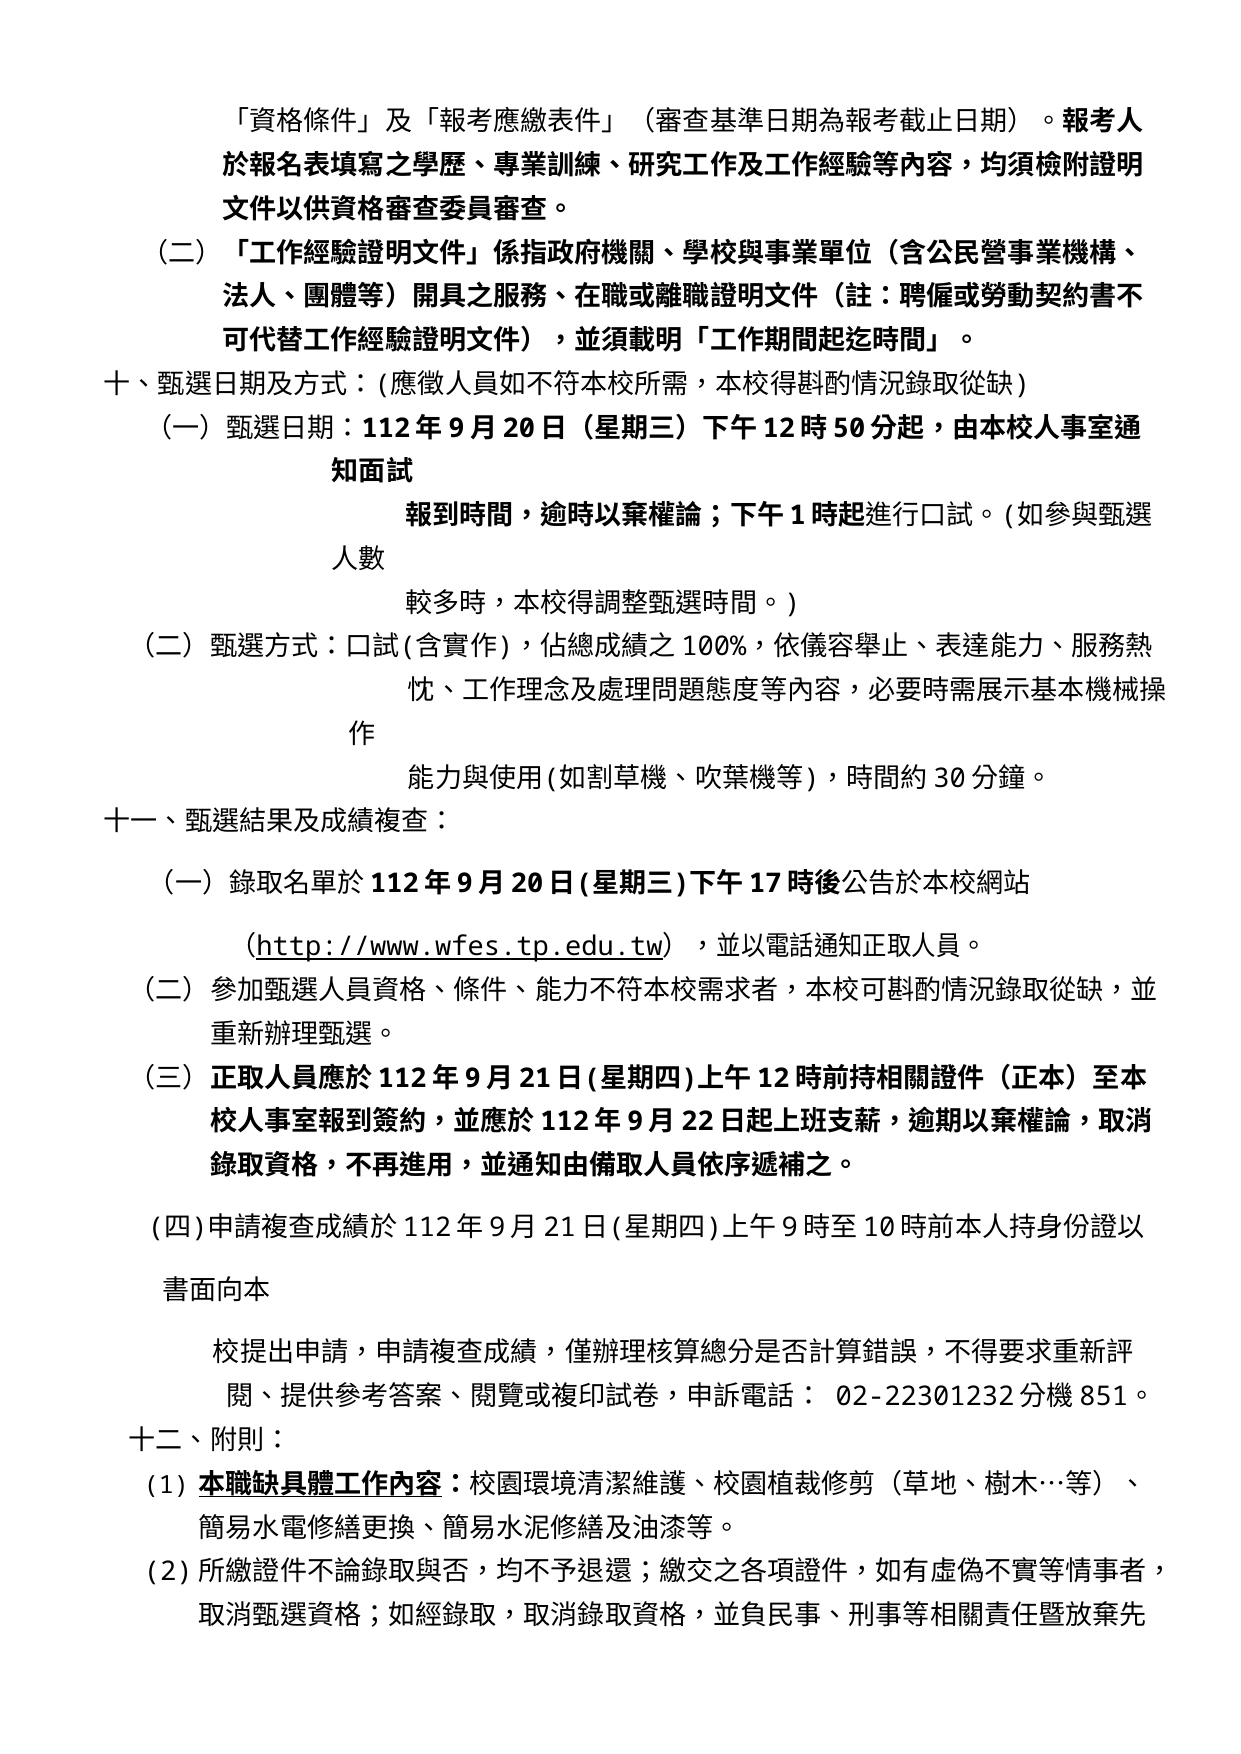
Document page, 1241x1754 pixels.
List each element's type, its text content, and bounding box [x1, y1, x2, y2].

list 所繳證件不論錄取與否，均不予退還；繳交之各項證件，如有虛偽不實等情事者，取消甄選資格；如經錄取，取消錄取資格，並負民事、刑事等相關責任暨放棄先訴抗辯權。 [143, 1546, 1167, 1633]
text 十二、附則： [128, 1414, 1167, 1458]
text 校提出申請，申請複查成績，僅辦理核算總分是否計算錯誤，不得要求重新評 [148, 1308, 1167, 1371]
text 較多時，本校得調整甄選時間。) [128, 577, 1167, 621]
text (四)申請複查成績於112年9月21日(星期四)上午9時至10時前本人持身份證以書面向本 [148, 1183, 1167, 1308]
text （二）「工作經驗證明文件」係指政府機關、學校與事業單位（含公民營事業機構、法人、團體等）開具之服務、在職或離職證明文件（註：聘僱或勞動契約書不可代替工作經驗證明文件），並須載明「工作期間起迄時間」。 [141, 227, 1167, 358]
text 能力與使用(如割草機、吹葉機等)，時間約30分鐘。 [148, 752, 1167, 796]
text （一）錄取名單於112年9月20日(星期三)下午17時後公告於本校網站 [148, 839, 1167, 902]
text 十、甄選日期及方式：(應徵人員如不符本校所需，本校得斟酌情況錄取從缺) [103, 358, 1167, 402]
text （http://www.wfes.tp.edu.tw），並以電話通知正取人員。 [148, 902, 1167, 964]
text 「資格條件」及「報考應繳表件」（審查基準日期為報考截止日期）。報考人於報名表填寫之學歷、專業訓練、研究工作及工作經驗等內容，均須檢附證明文件以供資格審查委員審查。 [141, 96, 1167, 227]
list 本職缺具體工作內容：校園環境清潔維護、校園植裁修剪（草地、樹木…等）、簡易水電修繕更換、簡易水泥修繕及油漆等。 [143, 1458, 1167, 1546]
text （一）甄選日期：112年9月20日（星期三）下午12時50分起，由本校人事室通知面試 [128, 402, 1167, 489]
text （二）甄選方式：口試(含實作)，佔總成績之100%，依儀容舉止、表達能力、服務熱 [128, 621, 1167, 664]
text （二）參加甄選人員資格、條件、能力不符本校需求者，本校可斟酌情況錄取從缺，並重新辦理甄選。 [128, 964, 1167, 1052]
text 報到時間，逾時以棄權論；下午1時起進行口試。(如參與甄選人數 [128, 489, 1167, 577]
text （三）正取人員應於112年9月21日(星期四)上午12時前持相關證件（正本）至本校人事室報到簽約，並應於112年9月22日起上班支薪，逾期以棄權論，取消錄取資格，不再進用，並通知由備取人員依序遞補之。 [128, 1052, 1167, 1183]
text 十一、甄選結果及成績複查： [103, 796, 1167, 839]
text 忱、工作理念及處理問題態度等內容，必要時需展示基本機械操作 [148, 664, 1167, 752]
text 閱、提供參考答案、閱覽或複印試卷，申訴電話： 02-22301232分機851。 [128, 1371, 1167, 1414]
